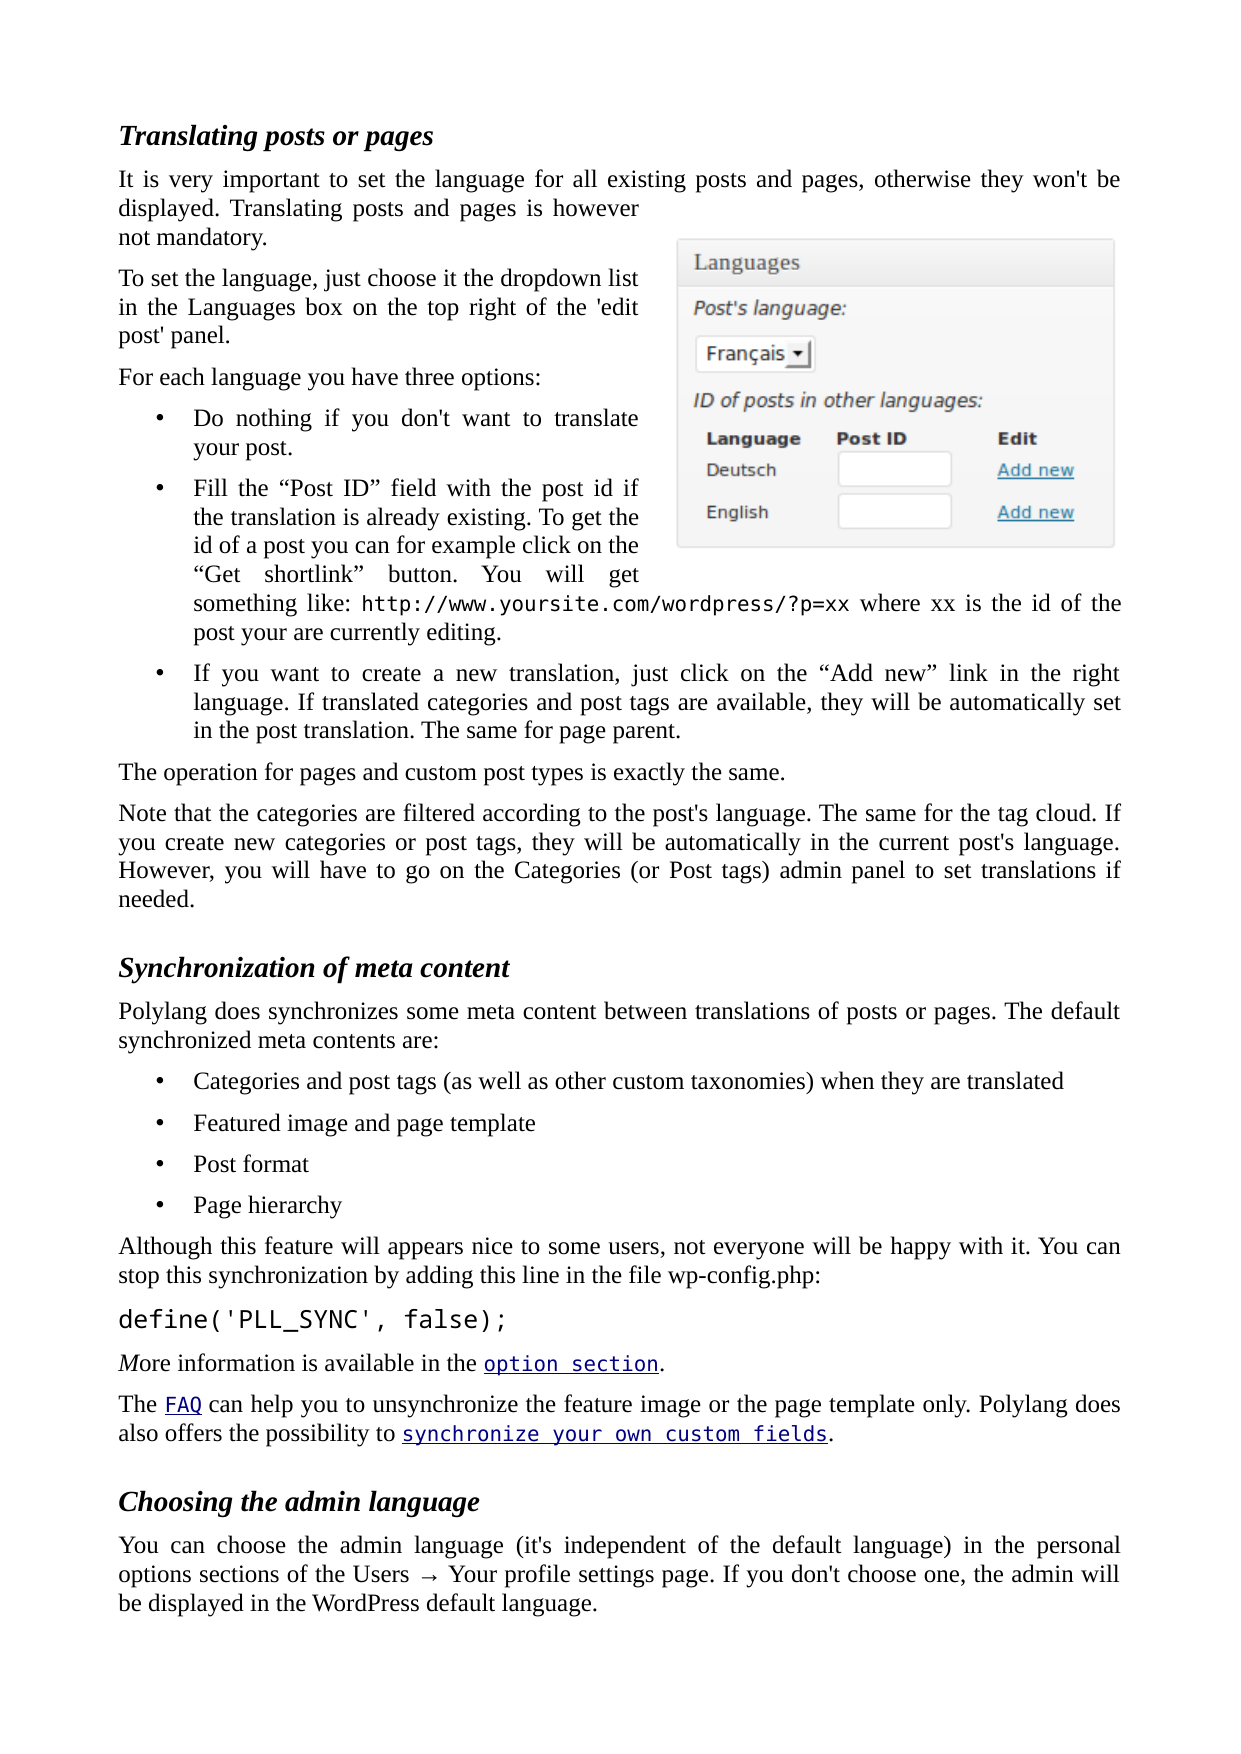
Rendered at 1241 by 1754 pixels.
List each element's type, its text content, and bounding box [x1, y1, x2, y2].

subtitle Translating posts or pages [118, 118, 1122, 152]
text Note that the categories are filtered according to the post's language. The same for the tag cloud. If you create new categories or post tags, they will be automatically in the current post's language. However, you will have to go on the Categories (or Post tags) admin panel to set translations if needed. [118, 798, 1122, 913]
list Do nothing if you don't want to translate your post. [156, 403, 669, 460]
picture [669, 234, 1123, 556]
text The FAQ can help you to unsynchronize the feature image or the page template only. Polylang does also offers the possibility to synchronize your own custom fields. [118, 1389, 1122, 1447]
text The operation for pages and custom post types is exactly the same. [118, 757, 1122, 785]
list Page hierarchy [156, 1190, 1122, 1219]
list Post format [156, 1149, 1122, 1178]
subtitle Choosing the admin language [118, 1484, 1122, 1518]
list If you want to create a new translation, just click on the “Add new” link in the right language. If translated categories and post tags are available, they will be automatically set in the post translation. The same for page parent. [156, 658, 1122, 744]
subtitle Synchronization of meta content [118, 950, 1122, 984]
list Featured image and page template [156, 1108, 1122, 1136]
list Fill the “Post ID” field with the post id if the translation is already existing. To get the id of a post you can for example click on the “Get shortlink” button. You will get something like: http://www.yoursite.com/wordpress/?p=xx where xx is the id of the post your are currently editing. [156, 473, 1122, 645]
text You can choose the admin language (it's independent of the default language) in the personal options sections of the Users → Your profile settings page. If you don't choose one, the admin will be displayed in the WordPress default language. [118, 1530, 1122, 1617]
text Polylang does synchronizes some meta content between translations of posts or pages. The default synchronized meta contents are: [118, 996, 1122, 1054]
text For each language you have three options: [118, 362, 669, 390]
list Categories and post tags (as well as other custom taxonomies) when they are translated [156, 1066, 1122, 1095]
text Although this feature will appears nice to some users, not everyone will be happy with it. You can stop this synchronization by adding this line in the file wp-config.php: [118, 1231, 1122, 1289]
text To set the language, just choose it the dropdown list in the Languages box on the top right of the 'edit post' panel. [118, 263, 669, 349]
text More information is available in the option section. [118, 1348, 1122, 1377]
text It is very important to set the language for all existing posts and pages, otherwise they won't be displayed. Translating posts and pages is however not mandatory. [118, 164, 1122, 250]
text define('PLL_SYNC', false); [118, 1301, 1122, 1336]
